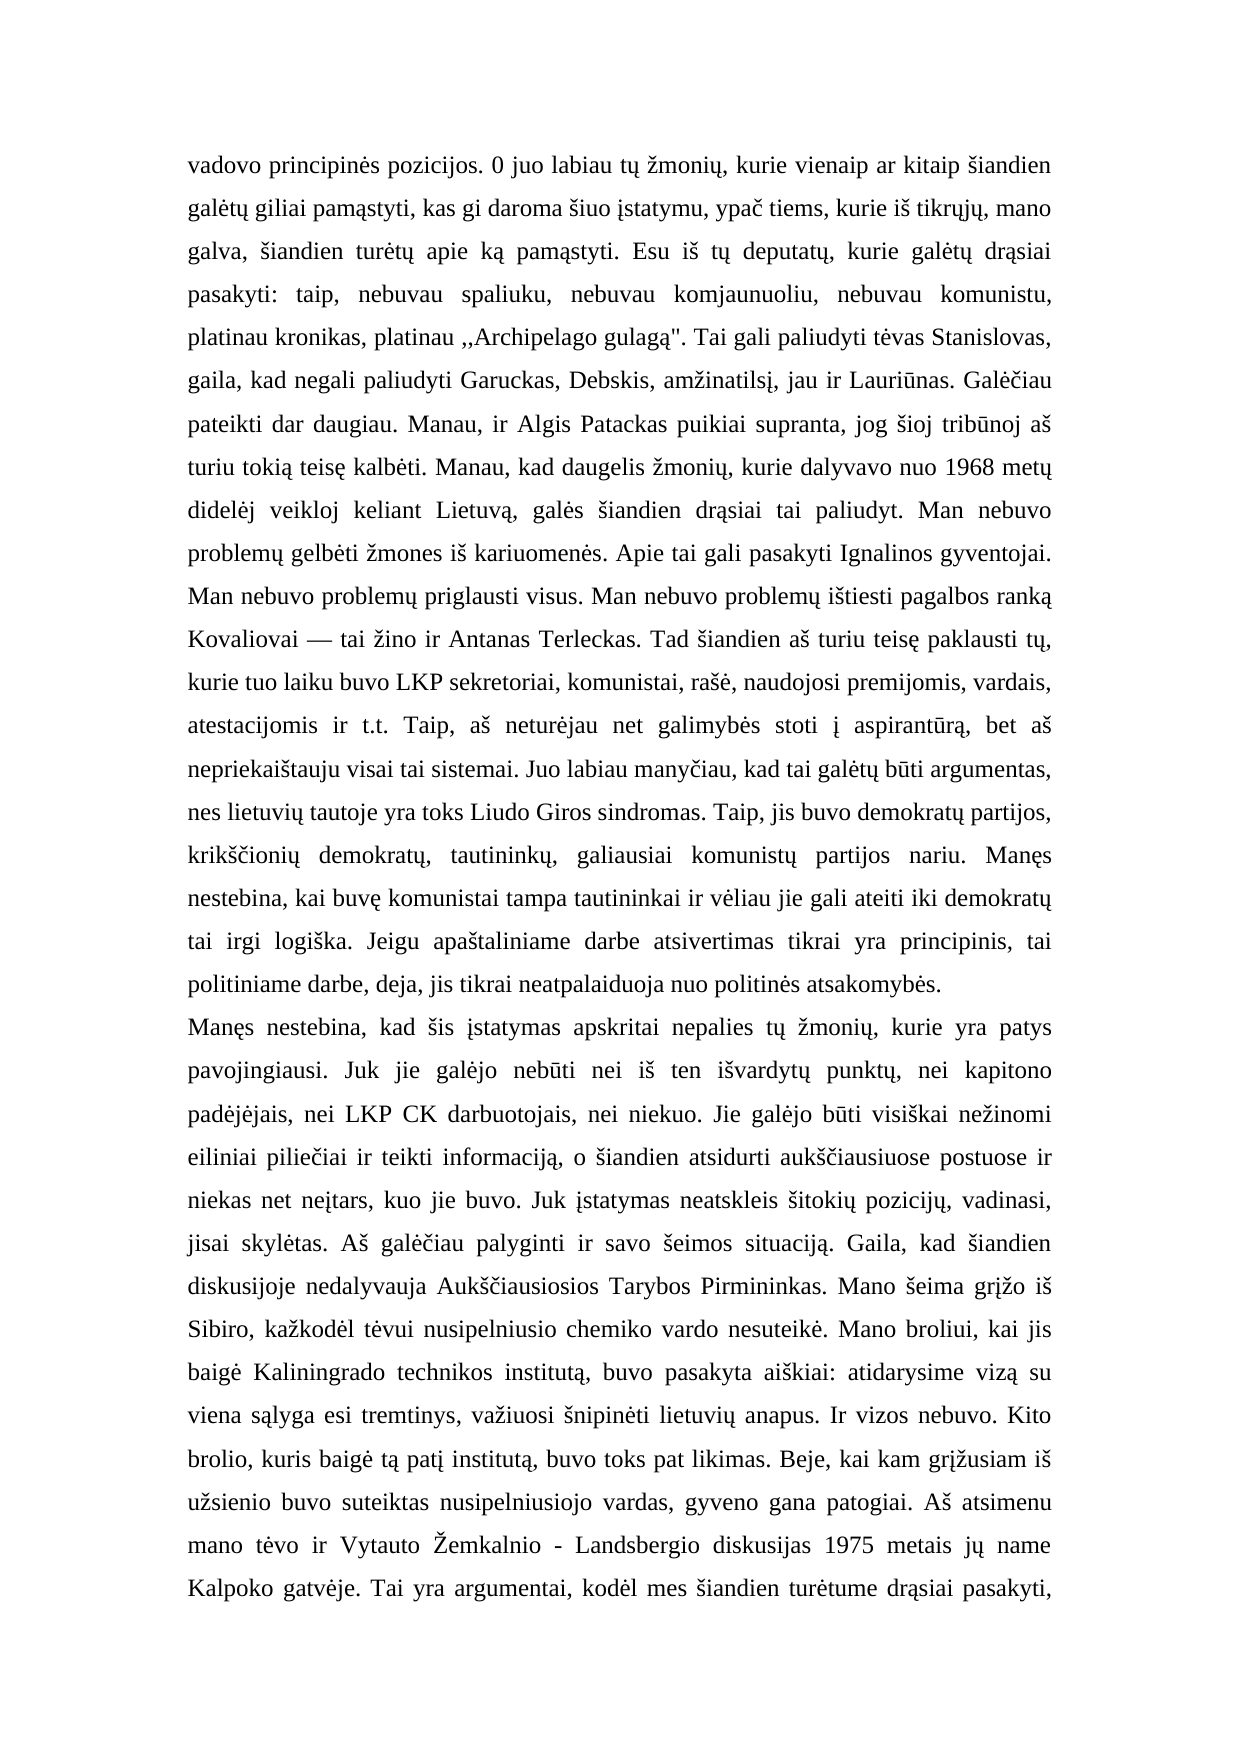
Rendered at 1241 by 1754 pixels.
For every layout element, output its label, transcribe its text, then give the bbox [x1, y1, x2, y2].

text Manęs nestebina, kad šis įstatymas apskritai nepalies tų žmonių, kurie yra patys pavojingiausi. Juk jie galėjo nebūti nei iš ten išvardytų punktų, nei kapitono padėjėjais, nei LKP CK darbuotojais, nei niekuo. Jie galėjo būti visiškai nežinomi eiliniai piliečiai ir teikti informaciją, o šiandien atsidurti aukščiausiuose postuose ir niekas net neįtars, kuo jie buvo. Juk įstatymas neatskleis šitokių pozicijų, vadinasi, jisai skylėtas. Aš galėčiau palyginti ir savo šeimos situaciją. Gaila, kad šiandien diskusijoje nedalyvauja Aukščiausiosios Tarybos Pirmininkas. Mano šeima grįžo iš Sibiro, kažkodėl tėvui nusipelniusio chemiko vardo nesuteikė. Mano broliui, kai jis baigė Kaliningrado technikos institutą, buvo pasakyta aiškiai: atidarysime vizą su viena sąlyga esi tremtinys, važiuosi šnipinėti lietuvių anapus. Ir vizos nebuvo. Kito brolio, kuris baigė tą patį institutą, buvo toks pat likimas. Beje, kai kam grįžusiam iš užsienio buvo suteiktas nusipelniusiojo vardas, gyveno gana patogiai. Aš atsimenu mano tėvo ir Vytauto Žemkalnio - Landsbergio diskusijas 1975 metais jų name Kalpoko gatvėje. Tai yra argumentai, kodėl mes šiandien turėtume drąsiai pasakyti, [187, 1012, 1053, 1602]
text vadovo principinės pozicijos. 0 juo labiau tų žmonių, kurie vienaip ar kitaip šiandien galėtų giliai pamąstyti, kas gi daroma šiuo įstatymu, ypač tiems, kurie iš tikrųjų, mano galva, šiandien turėtų apie ką pamąstyti. Esu iš tų deputatų, kurie galėtų drąsiai pasakyti: taip, nebuvau spaliuku, nebuvau komjaunuoliu, nebuvau komunistu, platinau kronikas, platinau ,,Archipelago gulagą". Tai gali paliudyti tėvas Stanislovas, gaila, kad negali paliudyti Garuckas, Debskis, amžinatilsį, jau ir Lauriūnas. Galėčiau pateikti dar daugiau. Manau, ir Algis Patackas puikiai supranta, jog šioj tribūnoj aš turiu tokią teisę kalbėti. Manau, kad daugelis žmonių, kurie dalyvavo nuo 1968 metų didelėj veikloj keliant Lietuvą, galės šiandien drąsiai tai paliudyt. Man nebuvo problemų gelbėti žmones iš kariuomenės. Apie tai gali pasakyti Ignalinos gyventojai. Man nebuvo problemų priglausti visus. Man nebuvo problemų ištiesti pagalbos ranką Kovaliovai — tai žino ir Antanas Terleckas. Tad šiandien aš turiu teisę paklausti tų, kurie tuo laiku buvo LKP sekretoriai, komunistai, rašė, naudojosi premijomis, vardais, atestacijomis ir t.t. Taip, aš neturėjau net galimybės stoti į aspirantūrą, bet aš nepriekaištauju visai tai sistemai. Juo labiau manyčiau, kad tai galėtų būti argumentas, nes lietuvių tautoje yra toks Liudo Giros sindromas. Taip, jis buvo demokratų partijos, krikščionių demokratų, tautininkų, galiausiai komunistų partijos nariu. Manęs nestebina, kai buvę komunistai tampa tautininkai ir vėliau jie gali ateiti iki demokratų tai irgi logiška. Jeigu apaštaliniame darbe atsivertimas tikrai yra principinis, tai politiniame darbe, deja, jis tikrai neatpalaiduoja nuo politinės atsakomybės. [187, 150, 1053, 998]
